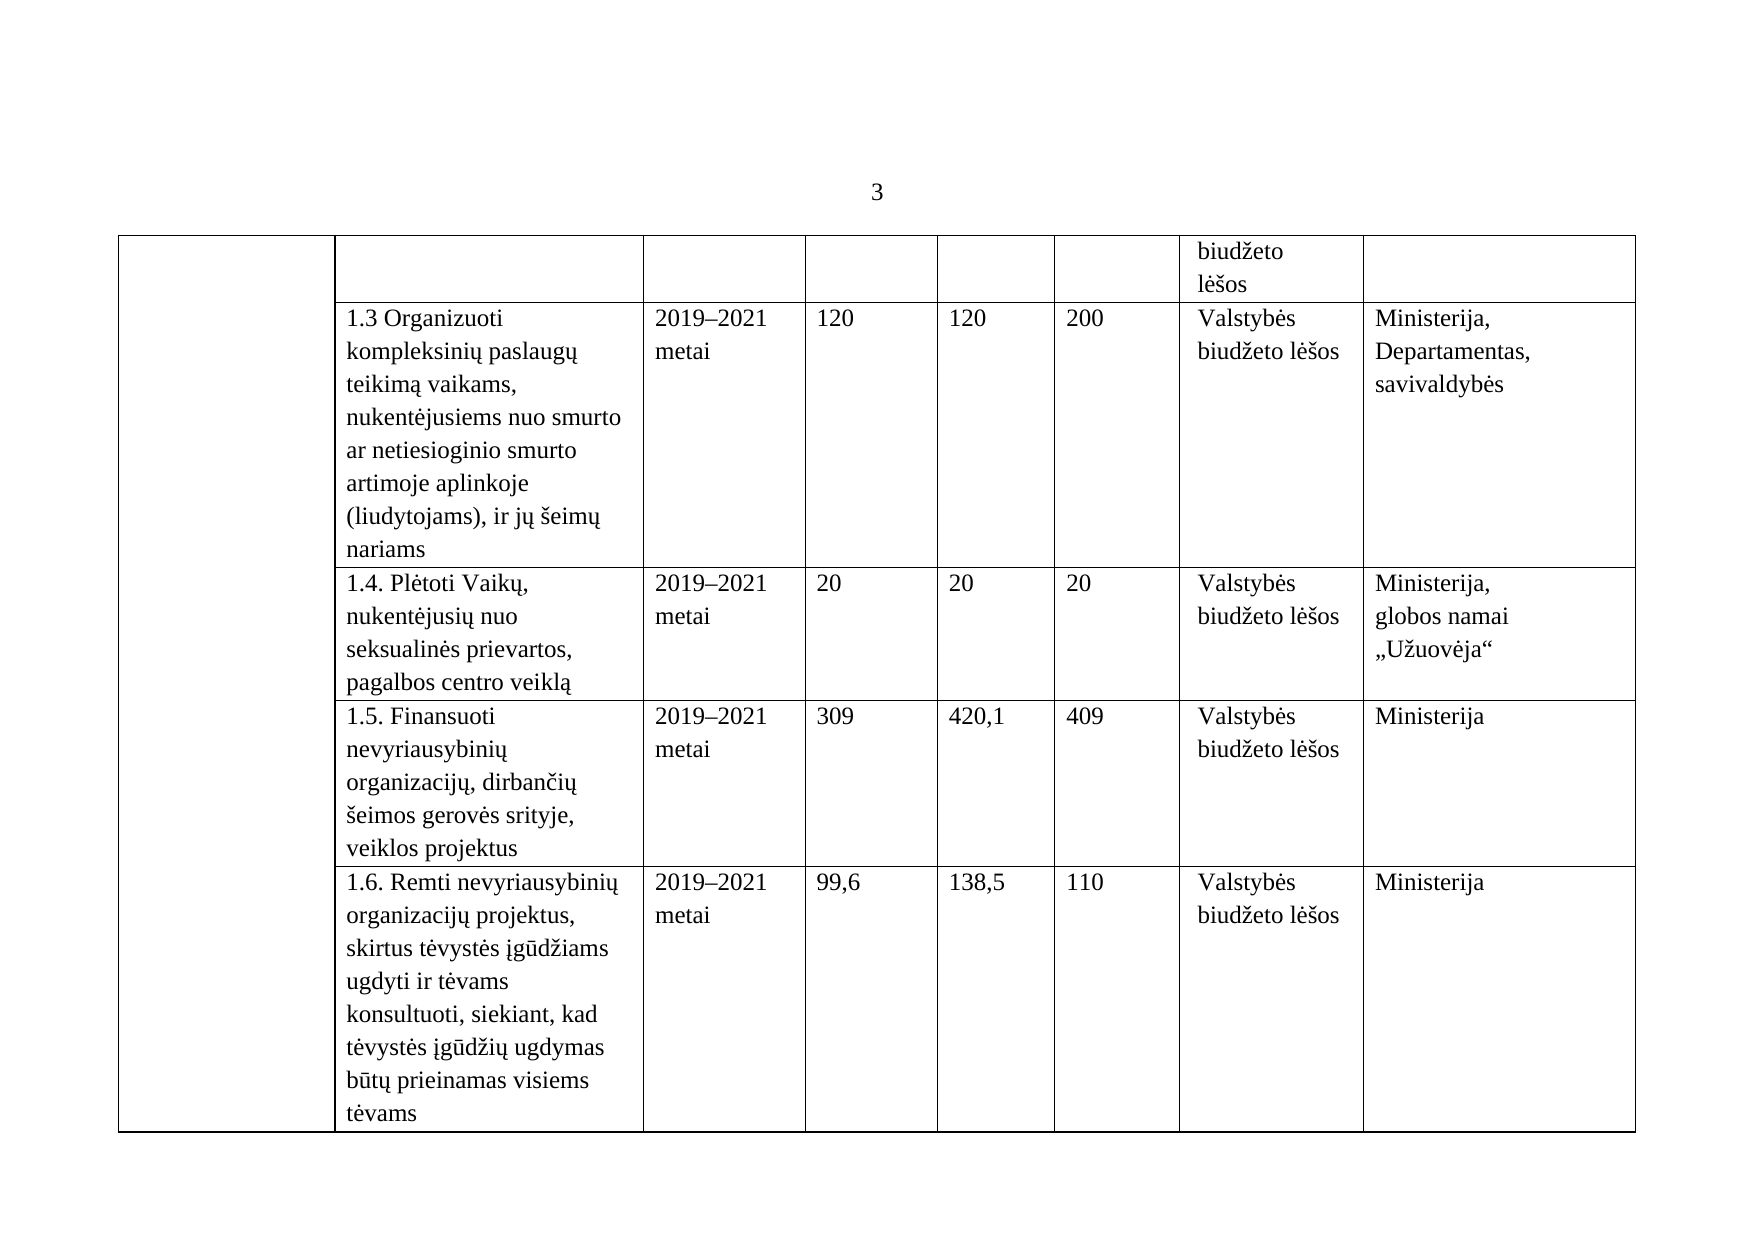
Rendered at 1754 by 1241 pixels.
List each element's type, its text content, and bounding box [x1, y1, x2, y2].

table_cell Ministerija, Departamentas, savivaldybės [1364, 303, 1635, 567]
table_cell 138,5 [938, 867, 1054, 1131]
table_cell 200 [1055, 303, 1179, 567]
table_cell biudžeto lėšos [1180, 236, 1363, 302]
table_cell 1.6. Remti nevyriausybinių organizacijų projektus, skirtus tėvystės įgūdžiams ugdyti ir tėvams konsultuoti, siekiant, kad tėvystės įgūdžių ugdymas būtų prieinamas visiems tėvams [336, 867, 643, 1131]
table_cell [1055, 236, 1179, 302]
table_cell [644, 236, 805, 302]
table_cell 120 [806, 303, 937, 567]
table_cell [1364, 236, 1635, 302]
table_cell 110 [1055, 867, 1179, 1131]
table_cell 2019–2021 metai [644, 701, 805, 866]
table_cell 1.4. Plėtoti Vaikų, nukentėjusių nuo seksualinės prievartos, pagalbos centro veiklą [336, 568, 643, 700]
table_cell [119, 236, 334, 1131]
table_cell Valstybės biudžeto lėšos [1180, 701, 1363, 866]
table_cell 309 [806, 701, 937, 866]
table_cell 2019–2021 metai [644, 568, 805, 700]
table_cell 409 [1055, 701, 1179, 866]
table_cell Ministerija [1364, 701, 1635, 866]
table_cell 20 [938, 568, 1054, 700]
table_cell 2019–2021 metai [644, 303, 805, 567]
table_cell [938, 236, 1054, 302]
table_cell 420,1 [938, 701, 1054, 866]
table_cell [806, 236, 937, 302]
table_cell Valstybės biudžeto lėšos [1180, 568, 1363, 700]
table_cell Valstybės biudžeto lėšos [1180, 867, 1363, 1131]
table_cell 1.3 Organizuoti kompleksinių paslaugų teikimą vaikams, nukentėjusiems nuo smurto ar netiesioginio smurto artimoje aplinkoje (liudytojams), ir jų šeimų nariams [336, 303, 643, 567]
table_cell 20 [1055, 568, 1179, 700]
table_cell [336, 236, 643, 302]
table_cell 120 [938, 303, 1054, 567]
table_cell 20 [806, 568, 937, 700]
table_cell Ministerija, globos namai „Užuovėja“ [1364, 568, 1635, 700]
table_cell 99,6 [806, 867, 937, 1131]
table_cell 1.5. Finansuoti nevyriausybinių organizacijų, dirbančių šeimos gerovės srityje, veiklos projektus [336, 701, 643, 866]
table_cell 2019–2021 metai [644, 867, 805, 1131]
table_cell Ministerija [1364, 867, 1635, 1131]
table_cell Valstybės biudžeto lėšos [1180, 303, 1363, 567]
